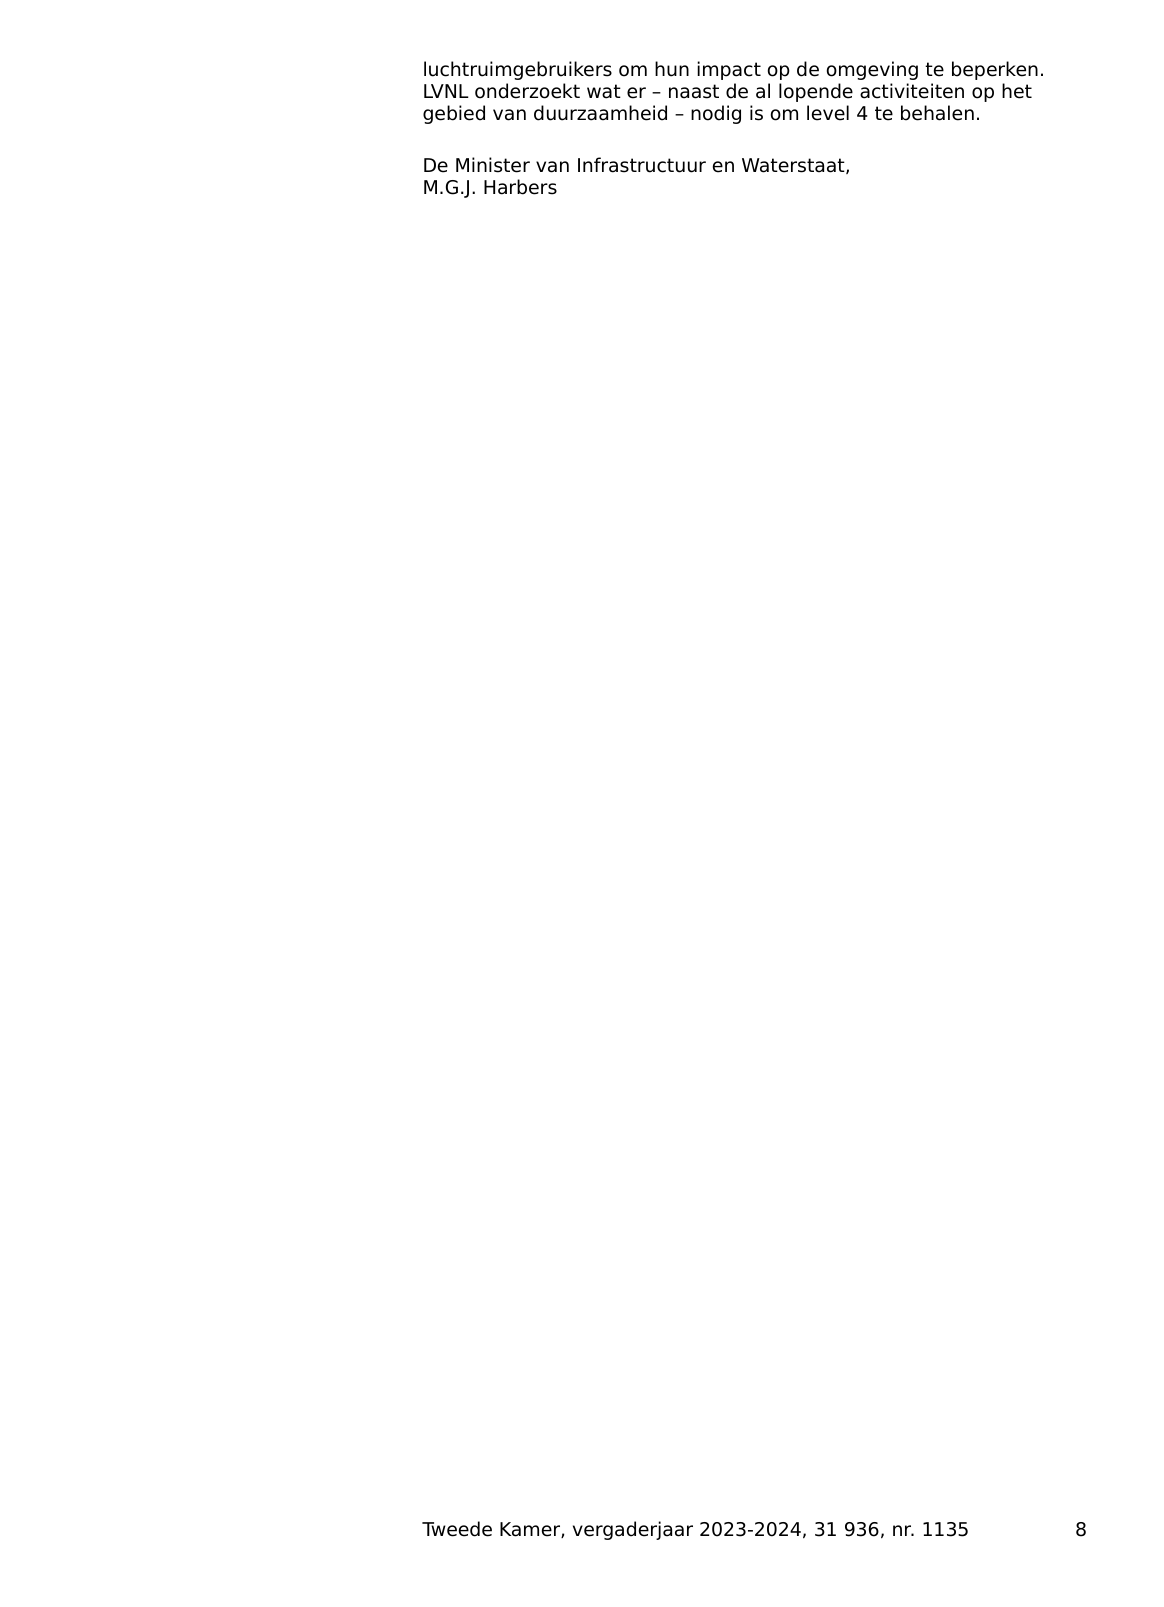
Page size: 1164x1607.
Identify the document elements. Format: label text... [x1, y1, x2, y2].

text luchtruimgebruikers om hun impact op de omgeving te beperken. LVNL onderzoekt wat er – naast de al lopende activiteiten op het gebied van duurzaamheid – nodig is om level 4 te behalen. [422, 59, 1087, 125]
text De Minister van Infrastructuur en Waterstaat, M.G.J. Harbers [422, 155, 1087, 199]
